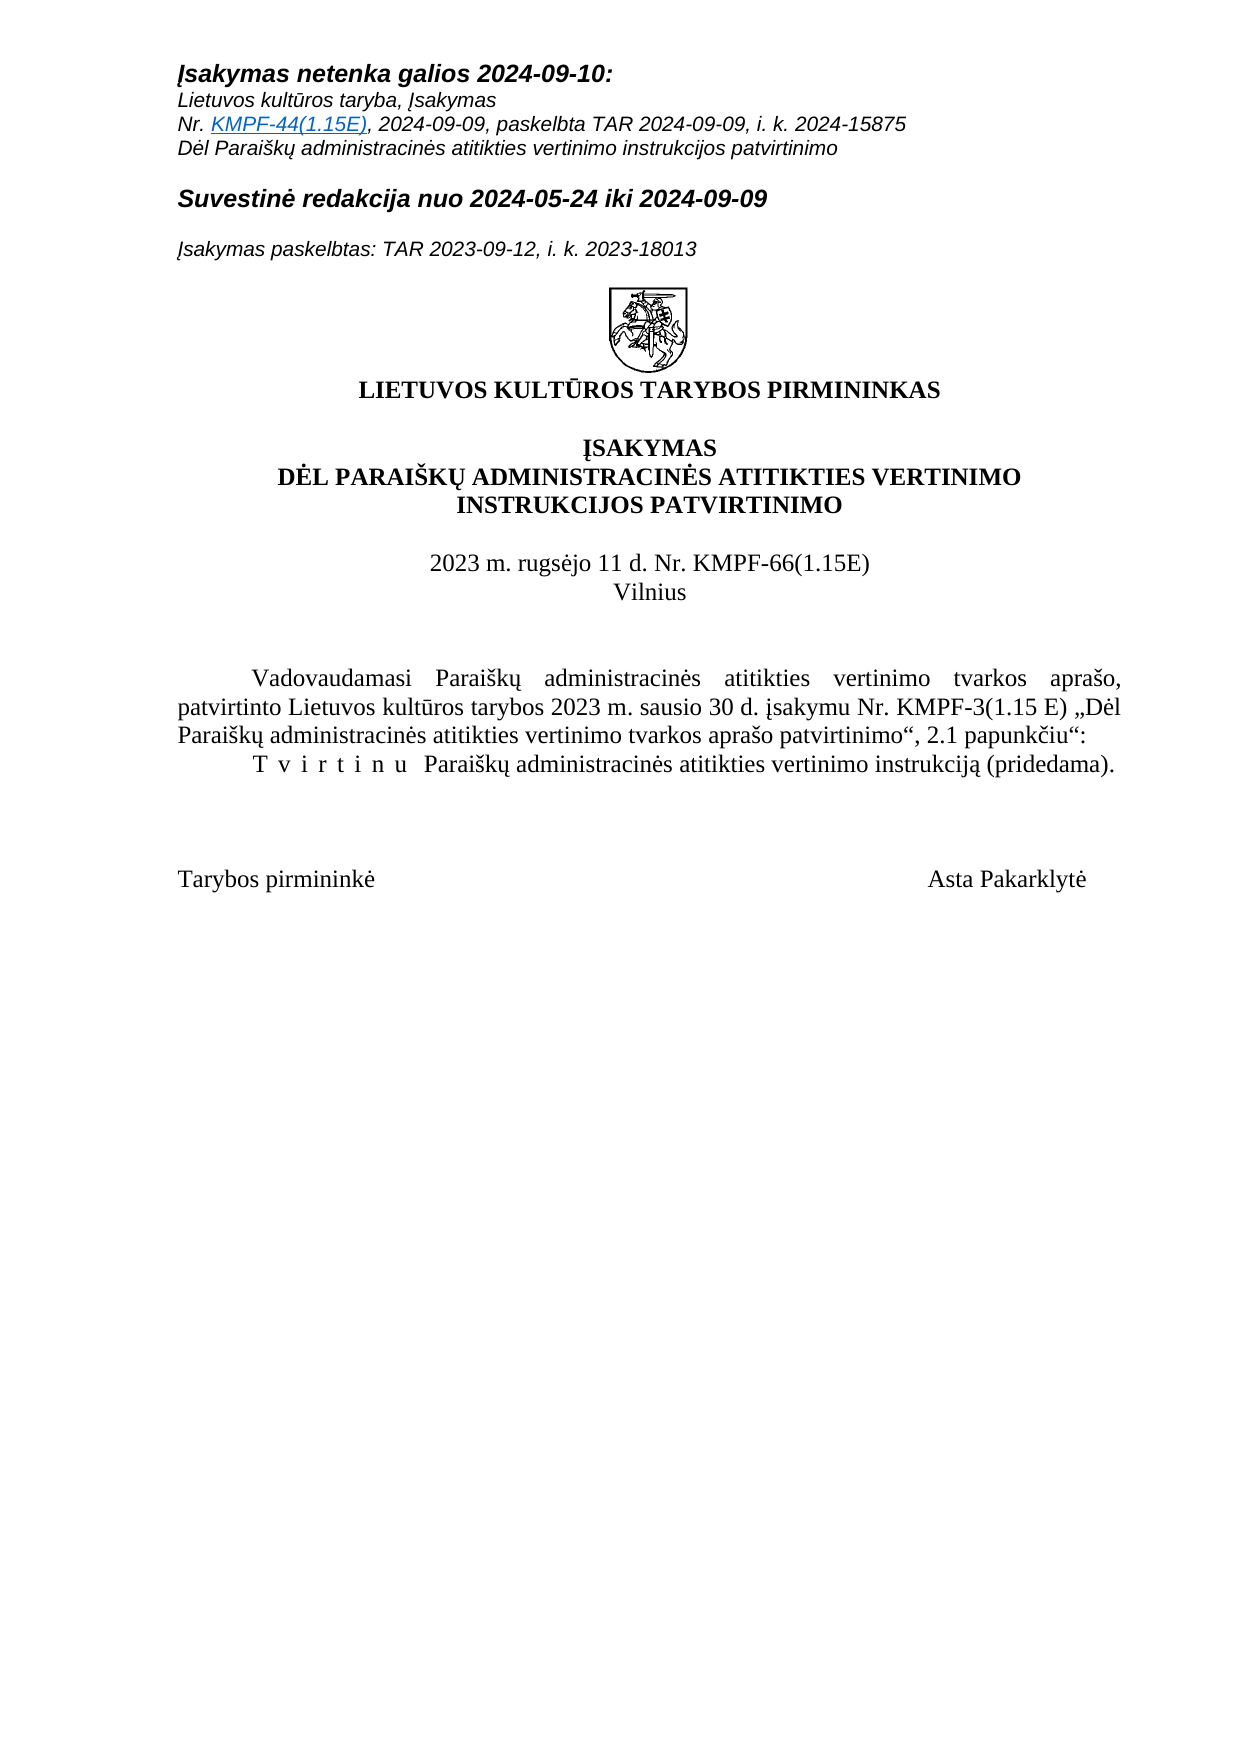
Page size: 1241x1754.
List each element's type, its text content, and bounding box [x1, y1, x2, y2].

text Suvestinė redakcija nuo 2024-05-24 iki 2024-09-09 [177, 184, 1122, 212]
text DĖL PARAIŠKŲ ADMINISTRACINĖS ATITIKTIES VERTINIMO [177, 462, 1122, 491]
text Vadovaudamasi Paraiškų administracinės atitikties vertinimo tvarkos aprašo, patvirtinto Lietuvos kultūros tarybos 2023 m. sausio 30 d. įsakymu Nr. KMPF-3(1.15 E) „Dėl Paraiškų administracinės atitikties vertinimo tvarkos aprašo patvirtinimo“, 2.1 papunkčiu“: [177, 663, 1122, 749]
text Dėl Paraiškų administracinės atitikties vertinimo instrukcijos patvirtinimo [177, 136, 1122, 160]
text Įsakymas paskelbtas: TAR 2023-09-12, i. k. 2023-18013 [177, 236, 1122, 260]
text Tvirtinu Paraiškų administracinės atitikties vertinimo instrukciją (pridedama). [177, 749, 1122, 778]
text Vilnius [177, 577, 1122, 606]
text LIETUVOS KULTŪROS TARYBOS PIRMININKAS [177, 376, 1122, 404]
text Nr. KMPF-44(1.15E), 2024-09-09, paskelbta TAR 2024-09-09, i. k. 2024-15875 [177, 112, 1122, 136]
text ĮSAKYMAS [177, 433, 1122, 462]
text Įsakymas netenka galios 2024-09-10: [177, 59, 1122, 88]
text Lietuvos kultūros taryba, Įsakymas [177, 88, 1122, 112]
text Tarybos pirmininkė Asta Pakarklytė [177, 864, 1092, 893]
text INSTRUKCIJOS PATVIRTINIMO [177, 491, 1122, 519]
text 2023 m. rugsėjo 11 d. Nr. KMPF-66(1.15E) [177, 548, 1122, 577]
